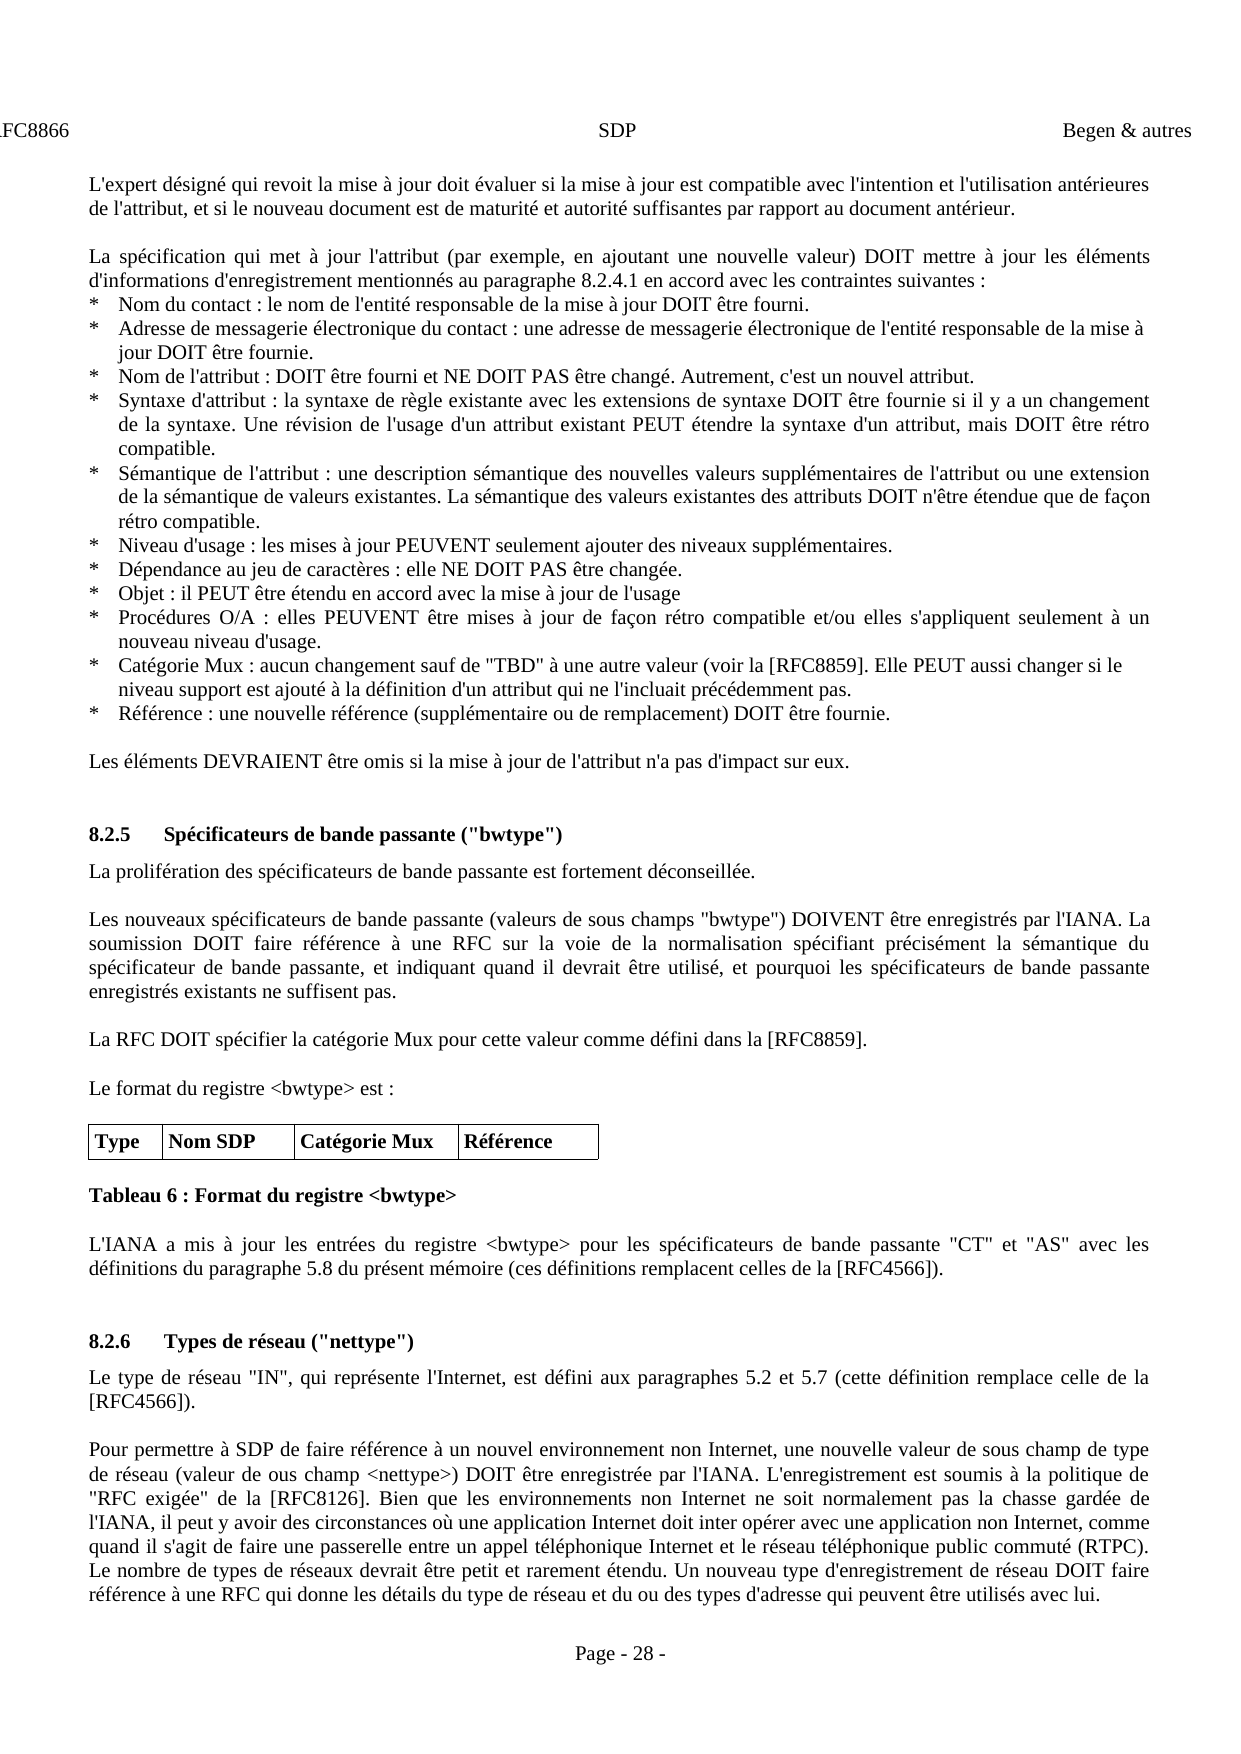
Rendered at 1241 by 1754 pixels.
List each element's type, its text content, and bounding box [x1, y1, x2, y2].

subtitle 8.2.6 Types de réseau ("nettype") [88, 1329, 1152, 1353]
text Pour permettre à SDP de faire référence à un nouvel environnement non Internet, une nouvelle valeur de sous champ de type de réseau (valeur de ous champ <nettype>) DOIT être enregistrée par l'IANA. L'enregistrement est soumis à la politique de "RFC exigée" de la [RFC8126]. Bien que les environnements non Internet ne soit normalement pas la chasse gardée de l'IANA, il peut y avoir des circonstances où une application Internet doit inter opérer avec une application non Internet, comme quand il s'agit de faire une passerelle entre un appel téléphonique Internet et le réseau téléphonique public commuté (RTPC). Le nombre de types de réseaux devrait être petit et rarement étendu. Un nouveau type d'enregistrement de réseau DOIT faire référence à une RFC qui donne les détails du type de réseau et du ou des types d'adresse qui peuvent être utilisés avec lui. [88, 1437, 1152, 1606]
text La prolifération des spécificateurs de bande passante est fortement déconseillée. [88, 859, 1152, 883]
text * Adresse de messagerie électronique du contact : une adresse de messagerie électronique de l'entité responsable de la mise à jour DOIT être fournie. [88, 316, 1152, 364]
text * Sémantique de l'attribut : une description sémantique des nouvelles valeurs supplémentaires de l'attribut ou une extension de la sémantique de valeurs existantes. La sémantique des valeurs existantes des attributs DOIT n'être étendue que de façon rétro compatible. [88, 460, 1152, 533]
text * Dépendance au jeu de caractères : elle NE DOIT PAS être changée. [88, 557, 1152, 581]
text Les nouveaux spécificateurs de bande passante (valeurs de sous champs "bwtype") DOIVENT être enregistrés par l'IANA. La soumission DOIT faire référence à une RFC sur la voie de la normalisation spécifiant précisément la sémantique du spécificateur de bande passante, et indiquant quand il devrait être utilisé, et pourquoi les spécificateurs de bande passante enregistrés existants ne suffisent pas. [88, 907, 1152, 1003]
table_header Type [89, 1125, 162, 1159]
text * Procédures O/A : elles PEUVENT être mises à jour de façon rétro compatible et/ou elles s'appliquent seulement à un nouveau niveau d'usage. [88, 605, 1152, 653]
text La RFC DOIT spécifier la catégorie Mux pour cette valeur comme défini dans la [RFC8859]. [88, 1027, 1152, 1051]
text Le type de réseau "IN", qui représente l'Internet, est défini aux paragraphes 5.2 et 5.7 (cette définition remplace celle de la [RFC4566]). [88, 1365, 1152, 1413]
text La spécification qui met à jour l'attribut (par exemple, en ajoutant une nouvelle valeur) DOIT mettre à jour les éléments d'informations d'enregistrement mentionnés au paragraphe 8.2.4.1 en accord avec les contraintes suivantes : [88, 244, 1152, 292]
subtitle 8.2.5 Spécificateurs de bande passante ("bwtype") [88, 822, 1152, 846]
table_header Nom SDP [163, 1125, 294, 1159]
table_header Référence [459, 1125, 598, 1159]
text * Nom du contact : le nom de l'entité responsable de la mise à jour DOIT être fourni. [88, 292, 1152, 316]
table_header Catégorie Mux [295, 1125, 458, 1159]
text Tableau 6 : Format du registre <bwtype> [88, 1183, 1152, 1207]
text * Nom de l'attribut : DOIT être fourni et NE DOIT PAS être changé. Autrement, c'est un nouvel attribut. [88, 364, 1152, 388]
text * Syntaxe d'attribut : la syntaxe de règle existante avec les extensions de syntaxe DOIT être fournie si il y a un changement de la syntaxe. Une révision de l'usage d'un attribut existant PEUT étendre la syntaxe d'un attribut, mais DOIT être rétro compatible. [88, 388, 1152, 460]
text * Objet : il PEUT être étendu en accord avec la mise à jour de l'usage [88, 581, 1152, 605]
text * Niveau d'usage : les mises à jour PEUVENT seulement ajouter des niveaux supplémentaires. [88, 533, 1152, 557]
text Le format du registre <bwtype> est : [88, 1075, 1152, 1099]
text L'expert désigné qui revoit la mise à jour doit évaluer si la mise à jour est compatible avec l'intention et l'utilisation antérieures de l'attribut, et si le nouveau document est de maturité et autorité suffisantes par rapport au document antérieur. [88, 172, 1152, 220]
text Les éléments DEVRAIENT être omis si la mise à jour de l'attribut n'a pas d'impact sur eux. [88, 749, 1152, 773]
text L'IANA a mis à jour les entrées du registre <bwtype> pour les spécificateurs de bande passante "CT" et "AS" avec les définitions du paragraphe 5.8 du présent mémoire (ces définitions remplacent celles de la [RFC4566]). [88, 1231, 1152, 1279]
text * Référence : une nouvelle référence (supplémentaire ou de remplacement) DOIT être fournie. [88, 701, 1152, 725]
text * Catégorie Mux : aucun changement sauf de "TBD" à une autre valeur (voir la [RFC8859]. Elle PEUT aussi changer si le niveau support est ajouté à la définition d'un attribut qui ne l'incluait précédemment pas. [88, 653, 1152, 701]
